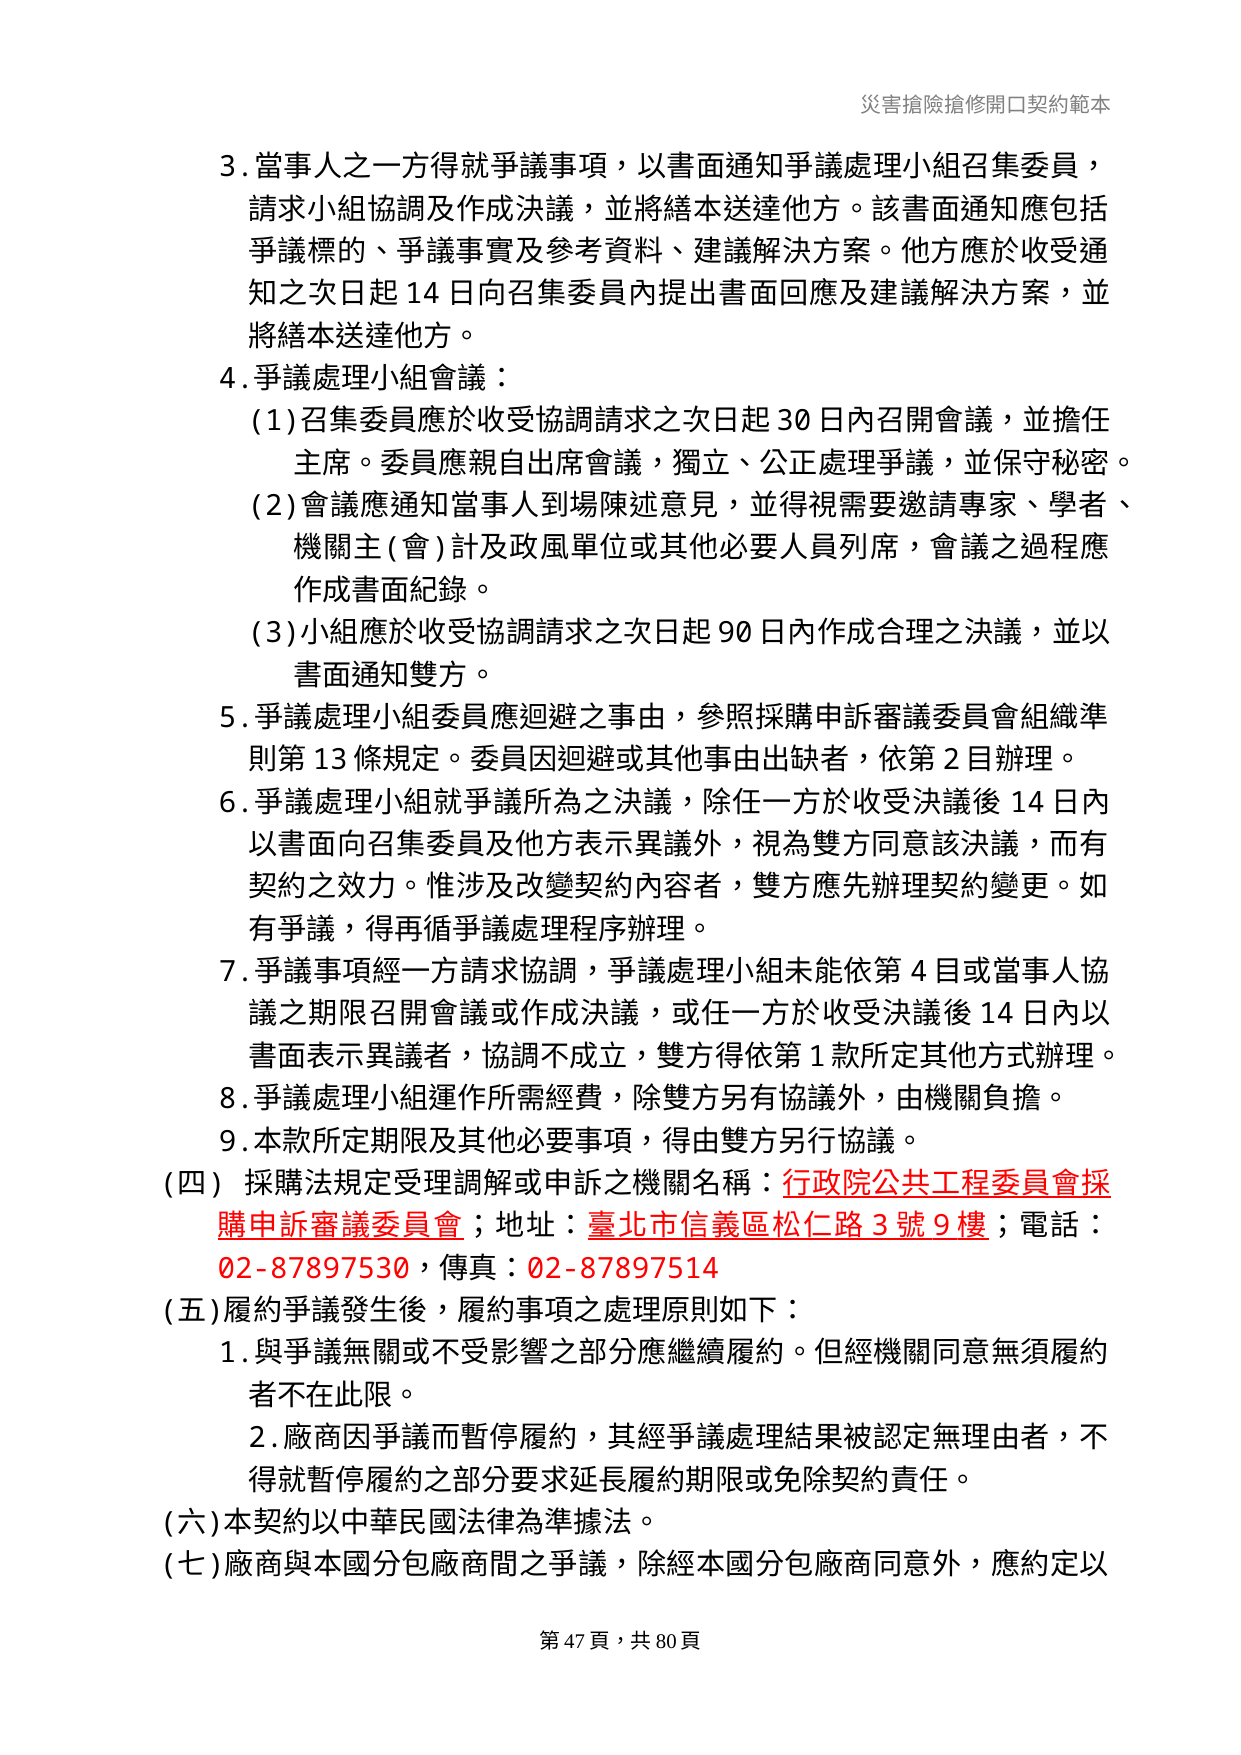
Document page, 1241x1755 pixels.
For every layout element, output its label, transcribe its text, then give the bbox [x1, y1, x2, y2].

text (3)小組應於收受協調請求之次日起90日內作成合理之決議，並以書面通知雙方。 [247, 609, 1110, 693]
text 7.爭議事項經一方請求協調，爭議處理小組未能依第4目或當事人協議之期限召開會議或作成決議，或任一方於收受決議後14日內以書面表示異議者，協調不成立，雙方得依第1款所定其他方式辦理。 [218, 947, 1110, 1075]
text (1)召集委員應於收受協調請求之次日起30日內召開會議，並擔任主席。委員應親自出席會議，獨立、公正處理爭議，並保守秘密。 [247, 397, 1110, 482]
text (五)履約爭議發生後，履約事項之處理原則如下： [159, 1287, 1110, 1329]
text 8.爭議處理小組運作所需經費，除雙方另有協議外，由機關負擔。 [218, 1075, 1110, 1117]
text 3.當事人之一方得就爭議事項，以書面通知爭議處理小組召集委員，請求小組協調及作成決議，並將繕本送達他方。該書面通知應包括爭議標的、爭議事實及參考資料、建議解決方案。他方應於收受通知之次日起14日向召集委員內提出書面回應及建議解決方案，並將繕本送達他方。 [218, 143, 1110, 354]
text 4.爭議處理小組會議： [218, 354, 1110, 397]
text 1.與爭議無關或不受影響之部分應繼續履約。但經機關同意無須履約者不在此限。 [218, 1329, 1110, 1414]
text (2)會議應通知當事人到場陳述意見，並得視需要邀請專家、學者、機關主(會)計及政風單位或其他必要人員列席，會議之過程應作成書面紀錄。 [247, 482, 1110, 609]
text 6.爭議處理小組就爭議所為之決議，除任一方於收受決議後14日內以書面向召集委員及他方表示異議外，視為雙方同意該決議，而有契約之效力。惟涉及改變契約內容者，雙方應先辦理契約變更。如有爭議，得再循爭議處理程序辦理。 [218, 778, 1110, 947]
text 5.爭議處理小組委員應迴避之事由，參照採購申訴審議委員會組織準則第13條規定。委員因迴避或其他事由出缺者，依第2目辦理。 [218, 693, 1110, 778]
text (四) 採購法規定受理調解或申訴之機關名稱：行政院公共工程委員會採購申訴審議委員會；地址：臺北市信義區松仁路3號9樓；電話：02-87897530，傳真：02-87897514 [159, 1159, 1110, 1287]
text (七)廠商與本國分包廠商間之爭議，除經本國分包廠商同意外，應約定以 [159, 1541, 1110, 1583]
text 9.本款所定期限及其他必要事項，得由雙方另行協議。 [218, 1117, 1110, 1159]
text 2.廠商因爭議而暫停履約，其經爭議處理結果被認定無理由者，不得就暫停履約之部分要求延長履約期限或免除契約責任。 [248, 1414, 1110, 1498]
text (六)本契約以中華民國法律為準據法。 [159, 1498, 1110, 1541]
